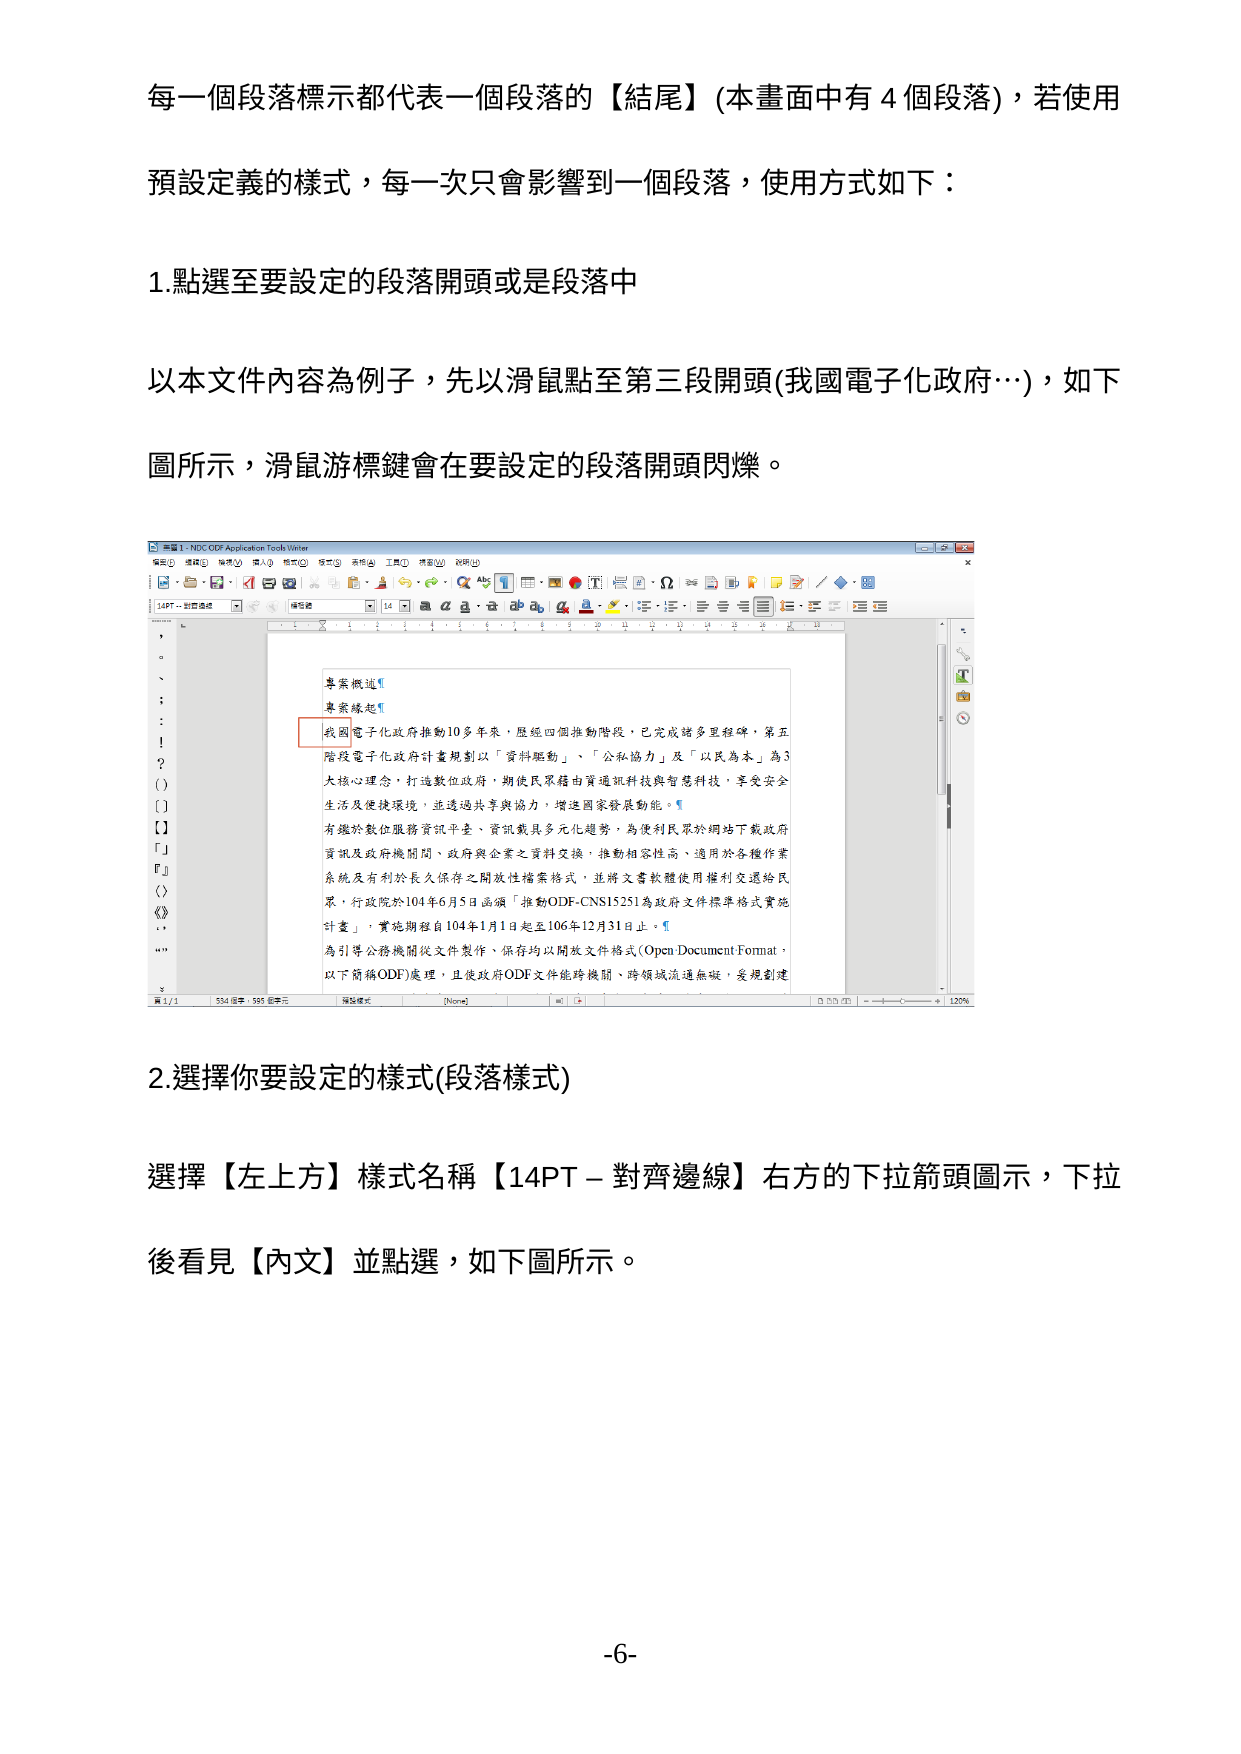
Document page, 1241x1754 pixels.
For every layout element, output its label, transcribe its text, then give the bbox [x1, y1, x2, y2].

list 選擇你要設定的樣式(段落樣式) [148, 1054, 1122, 1097]
text 每一個段落標示都代表一個段落的【結尾】(本畫面中有4個段落)，若使用預設定義的樣式，每一次只會影響到一個段落，使用方式如下： [148, 75, 1122, 202]
picture [147, 541, 975, 1007]
list 點選至要設定的段落開頭或是段落中 [148, 259, 1122, 301]
text 以本文件內容為例子，先以滑鼠點至第三段開頭(我國電子化政府…)，如下圖所示，滑鼠游標鍵會在要設定的段落開頭閃爍。 [148, 358, 1122, 485]
text 選擇【左上方】樣式名稱【14PT – 對齊邊線】右方的下拉箭頭圖示，下拉後看見【內文】並點選，如下圖所示。 [148, 1154, 1122, 1281]
